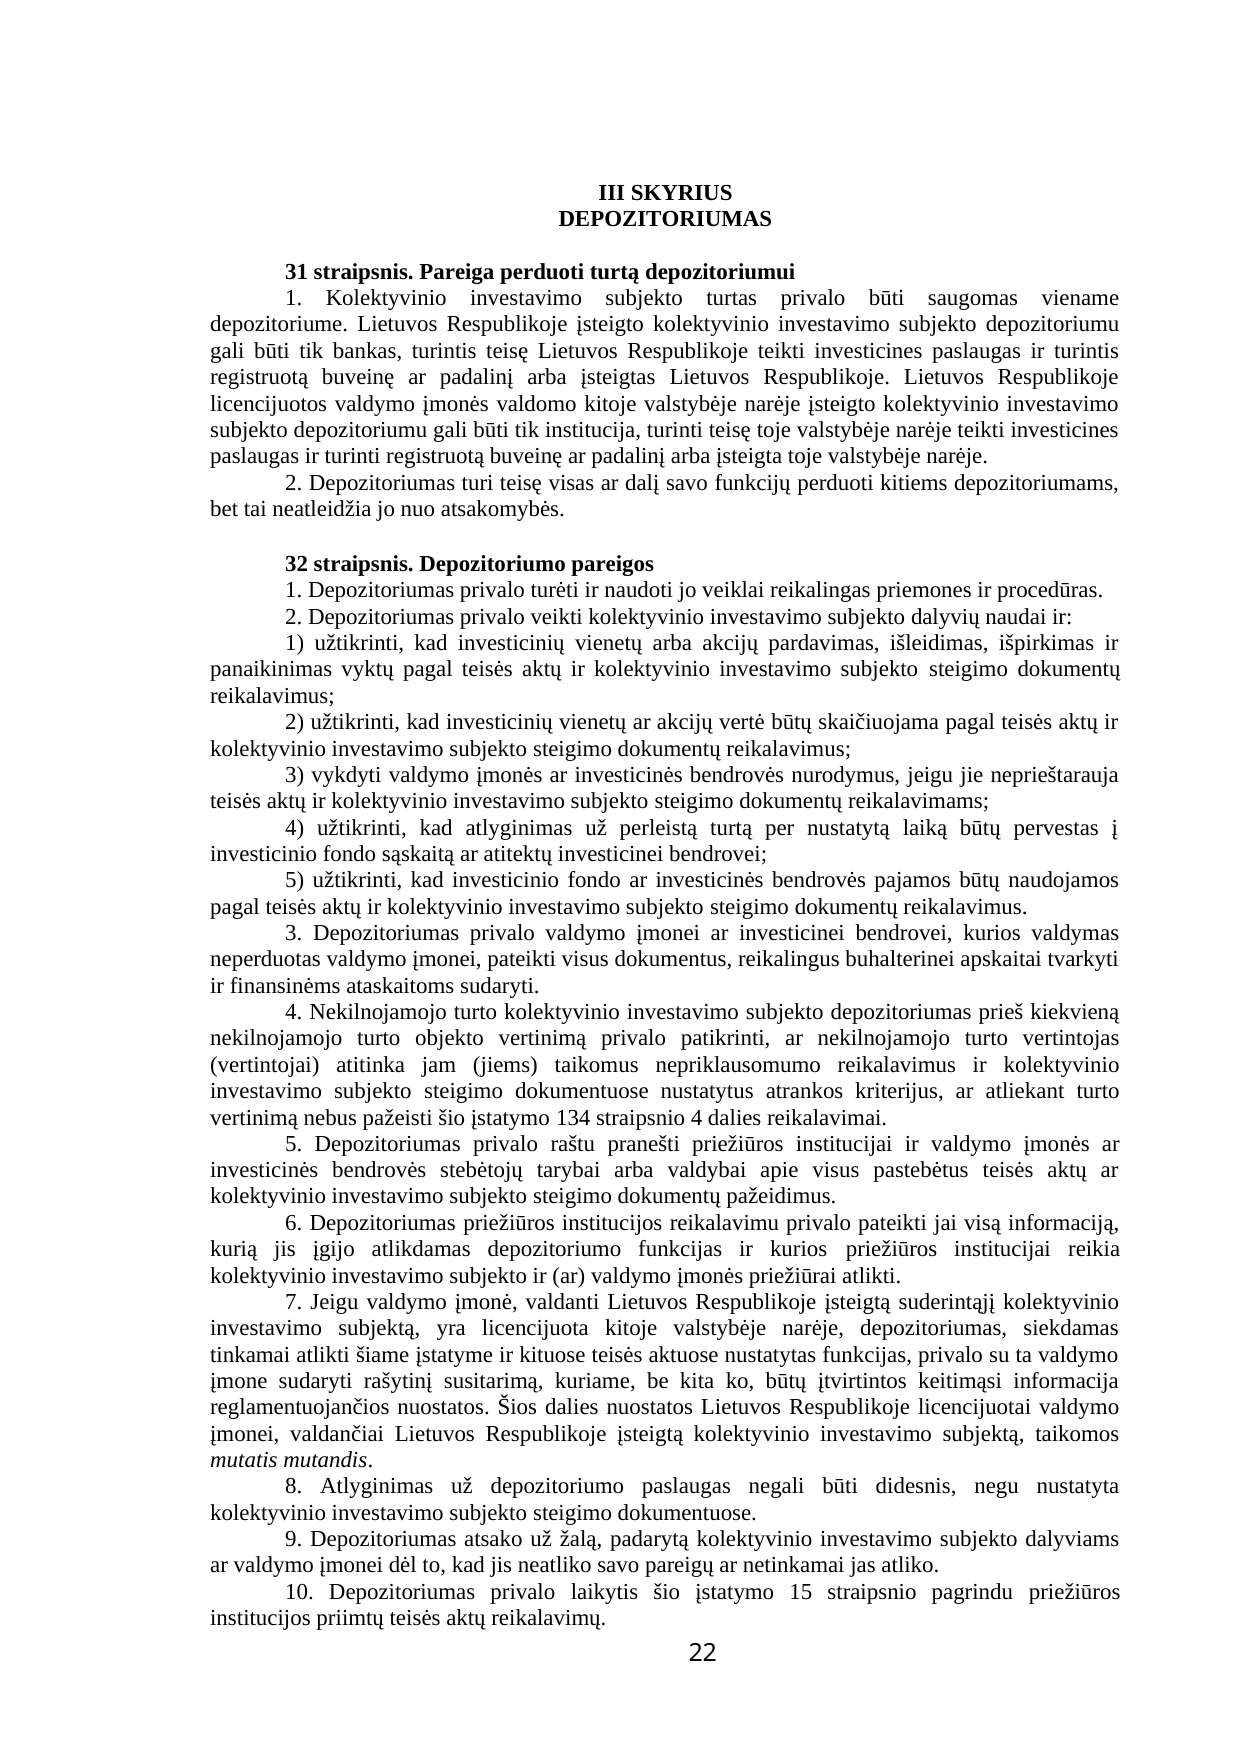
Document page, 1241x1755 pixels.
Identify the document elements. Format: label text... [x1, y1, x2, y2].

text DEPOZITORIUMAS [210, 205, 1120, 231]
text 5. Depozitoriumas privalo raštu pranešti priežiūros institucijai ir valdymo įmonės ar investicinės bendrovės stebėtojų tarybai arba valdybai apie visus pastebėtus teisės aktų ar kolektyvinio investavimo subjekto steigimo dokumentų pažeidimus. [210, 1130, 1120, 1209]
text 3. Depozitoriumas privalo valdymo įmonei ar investicinei bendrovei, kurios valdymas neperduotas valdymo įmonei, pateikti visus dokumentus, reikalingus buhalterinei apskaitai tvarkyti ir finansinėms ataskaitoms sudaryti. [210, 919, 1120, 998]
text 9. Depozitoriumas atsako už žalą, padarytą kolektyvinio investavimo subjekto dalyviams ar valdymo įmonei dėl to, kad jis neatliko savo pareigų ar netinkamai jas atliko. [210, 1525, 1120, 1578]
text 31 straipsnis. Pareiga perduoti turtą depozitoriumui [210, 258, 1120, 284]
text 7. Jeigu valdymo įmonė, valdanti Lietuvos Respublikoje įsteigtą suderintąjį kolektyvinio investavimo subjektą, yra licencijuota kitoje valstybėje narėje, depozitoriumas, siekdamas tinkamai atlikti šiame įstatyme ir kituose teisės aktuose nustatytas funkcijas, privalo su ta valdymo įmone sudaryti rašytinį susitarimą, kuriame, be kita ko, būtų įtvirtintos keitimąsi informacija reglamentuojančios nuostatos. Šios dalies nuostatos Lietuvos Respublikoje licencijuotai valdymo įmonei, valdančiai Lietuvos Respublikoje įsteigtą kolektyvinio investavimo subjektą, taikomos mutatis mutandis. [210, 1288, 1120, 1472]
text 8. Atlyginimas už depozitoriumo paslaugas negali būti didesnis, negu nustatyta kolektyvinio investavimo subjekto steigimo dokumentuose. [210, 1472, 1120, 1525]
text 32 straipsnis. Depozitoriumo pareigos [210, 550, 1120, 576]
text 2. Depozitoriumas turi teisę visas ar dalį savo funkcijų perduoti kitiems depozitoriumams, bet tai neatleidžia jo nuo atsakomybės. [210, 469, 1120, 521]
text 5) užtikrinti, kad investicinio fondo ar investicinės bendrovės pajamos būtų naudojamos pagal teisės aktų ir kolektyvinio investavimo subjekto steigimo dokumentų reikalavimus. [210, 866, 1120, 919]
text 6. Depozitoriumas priežiūros institucijos reikalavimu privalo pateikti jai visą informaciją, kurią jis įgijo atlikdamas depozitoriumo funkcijas ir kurios priežiūros institucijai reikia kolektyvinio investavimo subjekto ir (ar) valdymo įmonės priežiūrai atlikti. [210, 1209, 1120, 1288]
text 10. Depozitoriumas privalo laikytis šio įstatymo 15 straipsnio pagrindu priežiūros institucijos priimtų teisės aktų reikalavimų. [210, 1578, 1120, 1631]
text 3) vykdyti valdymo įmonės ar investicinės bendrovės nurodymus, jeigu jie neprieštarauja teisės aktų ir kolektyvinio investavimo subjekto steigimo dokumentų reikalavimams; [210, 761, 1120, 814]
text 1) užtikrinti, kad investicinių vienetų arba akcijų pardavimas, išleidimas, išpirkimas ir panaikinimas vyktų pagal teisės aktų ir kolektyvinio investavimo subjekto steigimo dokumentų reikalavimus; [210, 629, 1120, 708]
text 1. Kolektyvinio investavimo subjekto turtas privalo būti saugomas viename depozitoriume. Lietuvos Respublikoje įsteigto kolektyvinio investavimo subjekto depozitoriumu gali būti tik bankas, turintis teisę Lietuvos Respublikoje teikti investicines paslaugas ir turintis registruotą buveinę ar padalinį arba įsteigtas Lietuvos Respublikoje. Lietuvos Respublikoje licencijuotos valdymo įmonės valdomo kitoje valstybėje narėje įsteigto kolektyvinio investavimo subjekto depozitoriumu gali būti tik institucija, turinti teisę toje valstybėje narėje teikti investicines paslaugas ir turinti registruotą buveinę ar padalinį arba įsteigta toje valstybėje narėje. [210, 284, 1120, 469]
text III SKYRIUS [210, 179, 1120, 205]
text 4) užtikrinti, kad atlyginimas už perleistą turtą per nustatytą laiką būtų pervestas į investicinio fondo sąskaitą ar atitektų investicinei bendrovei; [210, 814, 1120, 866]
text 1. Depozitoriumas privalo turėti ir naudoti jo veiklai reikalingas priemones ir procedūras. [210, 576, 1120, 603]
text 2) užtikrinti, kad investicinių vienetų ar akcijų vertė būtų skaičiuojama pagal teisės aktų ir kolektyvinio investavimo subjekto steigimo dokumentų reikalavimus; [210, 708, 1120, 761]
text 4. Nekilnojamojo turto kolektyvinio investavimo subjekto depozitoriumas prieš kiekvieną nekilnojamojo turto objekto vertinimą privalo patikrinti, ar nekilnojamojo turto vertintojas (vertintojai) atitinka jam (jiems) taikomus nepriklausomumo reikalavimus ir kolektyvinio investavimo subjekto steigimo dokumentuose nustatytus atrankos kriterijus, ar atliekant turto vertinimą nebus pažeisti šio įstatymo 134 straipsnio 4 dalies reikalavimai. [210, 998, 1120, 1130]
text 2. Depozitoriumas privalo veikti kolektyvinio investavimo subjekto dalyvių naudai ir: [210, 603, 1120, 629]
